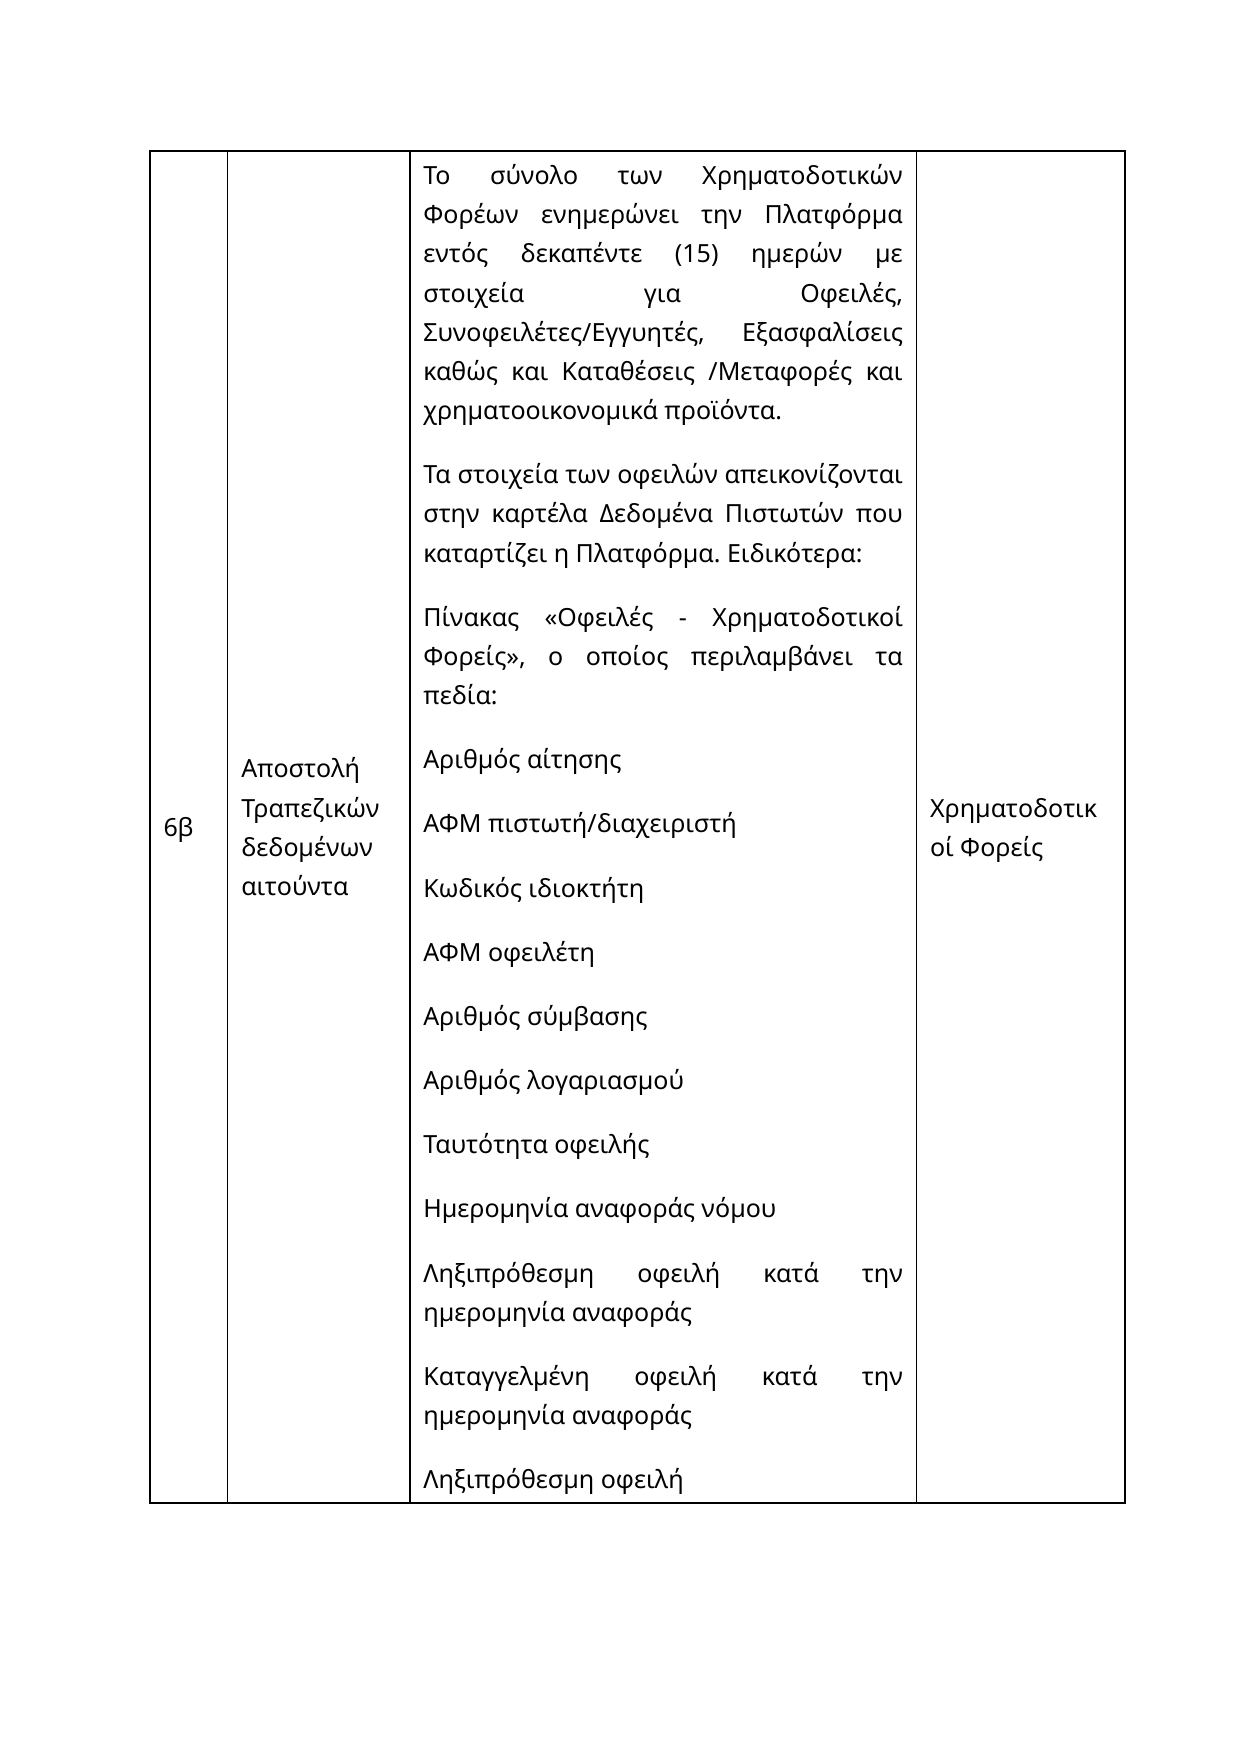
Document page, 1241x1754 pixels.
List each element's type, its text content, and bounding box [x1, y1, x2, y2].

table_cell Το σύνολο των Χρηματοδοτικών Φορέων ενημερώνει την Πλατφόρμα εντός δεκαπέντε (15) ημερών με στοιχεία για Οφειλές, Συνοφειλέτες/Εγγυητές, Εξασφαλίσεις καθώς και Καταθέσεις /Μεταφορές και χρηματοοικονομικά προϊόντα. Τα στοιχεία των οφειλών απεικονίζονται στην καρτέλα Δεδομένα Πιστωτών που καταρτίζει η Πλατφόρμα. Ειδικότερα: Πίνακας «Οφειλές - Χρηματοδοτικοί Φορείς», ο οποίος περιλαμβάνει τα πεδία: Αριθμός αίτησης ΑΦΜ πιστωτή/διαχειριστή Κωδικός ιδιοκτήτη ΑΦΜ οφειλέτη Αριθμός σύμβασης Αριθμός λογαριασμού Ταυτότητα οφειλής Ημερομηνία αναφοράς νόμου Ληξιπρόθεσμη οφειλή κατά την ημερομηνία αναφοράς Καταγγελμένη οφειλή κατά την ημερομηνία αναφοράς Ληξιπρόθεσμη οφειλή [411, 152, 916, 1502]
table_cell Αποστολή Τραπεζικών δεδομένων αιτούντα [228, 152, 409, 1502]
table_cell 6β [151, 152, 227, 1502]
table_cell Χρηματοδοτικ οί Φορείς [917, 152, 1124, 1502]
